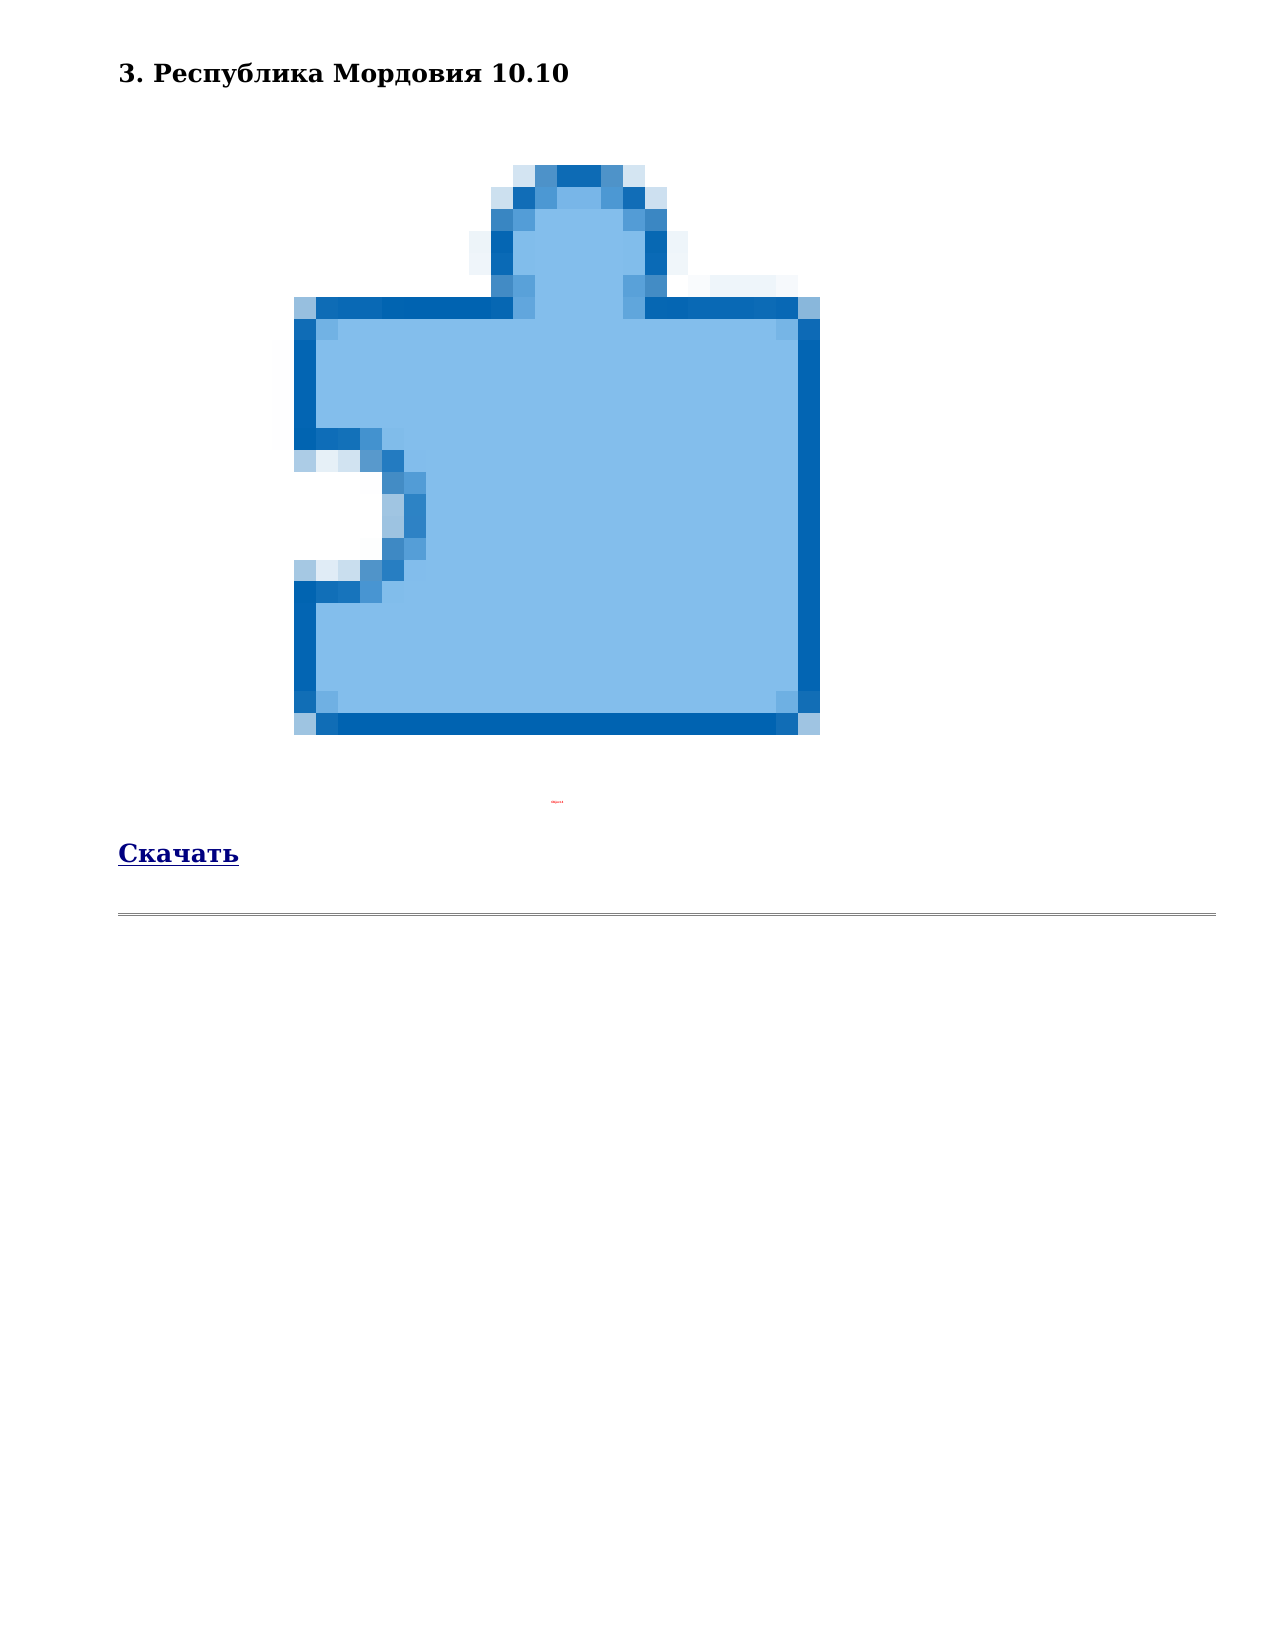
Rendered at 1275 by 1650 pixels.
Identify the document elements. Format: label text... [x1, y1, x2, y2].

subtitle 3. Республика Мордовия 10.10 [118, 59, 1216, 88]
text Скачать [118, 839, 1216, 869]
